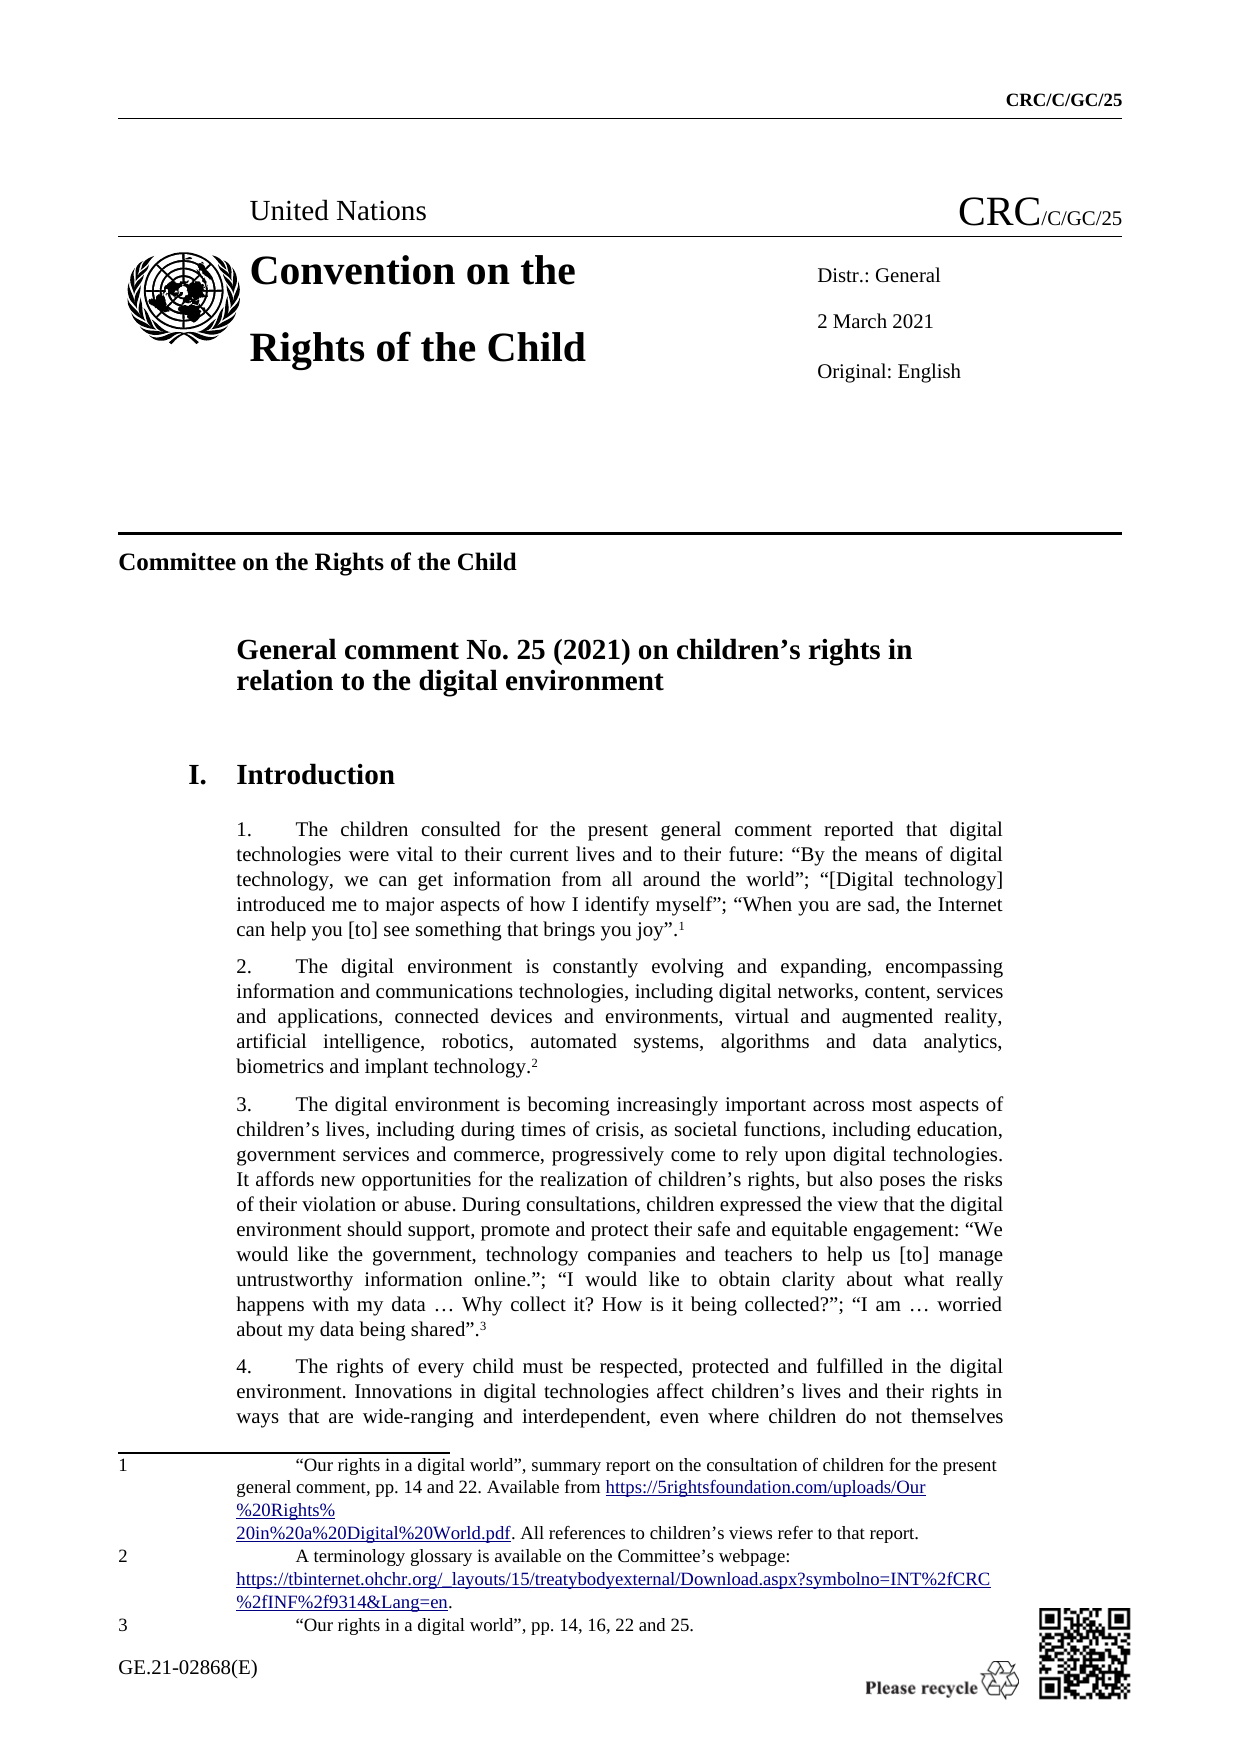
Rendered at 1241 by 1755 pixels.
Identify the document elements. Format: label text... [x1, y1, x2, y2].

subtitle General comment No. 25 (2021) on children’s rights in relation to the digital environment [118, 634, 1004, 697]
text 3. The digital environment is becoming increasingly important across most aspects of children’s lives, including during times of crisis, as societal functions, including education, government services and commerce, progressively come to rely upon digital technologies. It affords new opportunities for the realization of children’s rights, but also poses the risks of their violation or abuse. During consultations, children expressed the view that the digital environment should support, promote and protect their safe and equitable engagement: “We would like the government, technology companies and teachers to help us [to] manage untrustworthy information online.”; “I would like to obtain clarity about what really happens with my data … Why collect it? How is it being collected?”; “I am … worried about my data being shared”. [236, 1091, 1004, 1341]
text “Our rights in a digital world”, pp. 14, 16, 22 and 25. [118, 1613, 1004, 1636]
text 2. The digital environment is constantly evolving and expanding, encompassing information and communications technologies, including digital networks, content, services and applications, connected devices and environments, virtual and augmented reality, artificial intelligence, robotics, automated systems, algorithms and data analytics, biometrics and implant technology. [236, 953, 1004, 1078]
text “Our rights in a digital world”, summary report on the consultation of children for the present general comment, pp. 14 and 22. Available from https://5rightsfoundation.com/uploads/Our%20Rights% 20in%20a%20Digital%20World.pdf. All references to children’s views refer to that report. [118, 1453, 1004, 1544]
table_cell [118, 237, 249, 532]
text A terminology glossary is available on the Committee’s webpage: https://tbinternet.ohchr.org/_layouts/15/treatybodyexternal/Download.aspx?symbolno=INT%2fCRC%2fINF%2f9314&Lang=en. [118, 1544, 1004, 1613]
subtitle I. Introduction [118, 759, 1004, 791]
table_cell Convention on the Rights of the Child [249, 237, 817, 532]
text 1. The children consulted for the present general comment reported that digital technologies were vital to their current lives and to their future: “By the means of digital technology, we can get information from all around the world”; “[Digital technology] introduced me to major aspects of how I identify myself”; “When you are sad, the Internet can help you [to] see something that brings you joy”. [236, 816, 1004, 941]
text Committee on the Rights of the Child [118, 547, 1122, 576]
table_cell Distr.: General 2 March 2021 Original: English [817, 237, 1122, 532]
table_header United Nations [249, 148, 482, 236]
text 4. The rights of every child must be respected, protected and fulfilled in the digital environment. Innovations in digital technologies affect children’s lives and their rights in ways that are wide-ranging and interdependent, even where children do not themselves [236, 1353, 1004, 1428]
table_header CRC/C/GC/25 [482, 148, 1122, 236]
table_header [118, 148, 249, 236]
